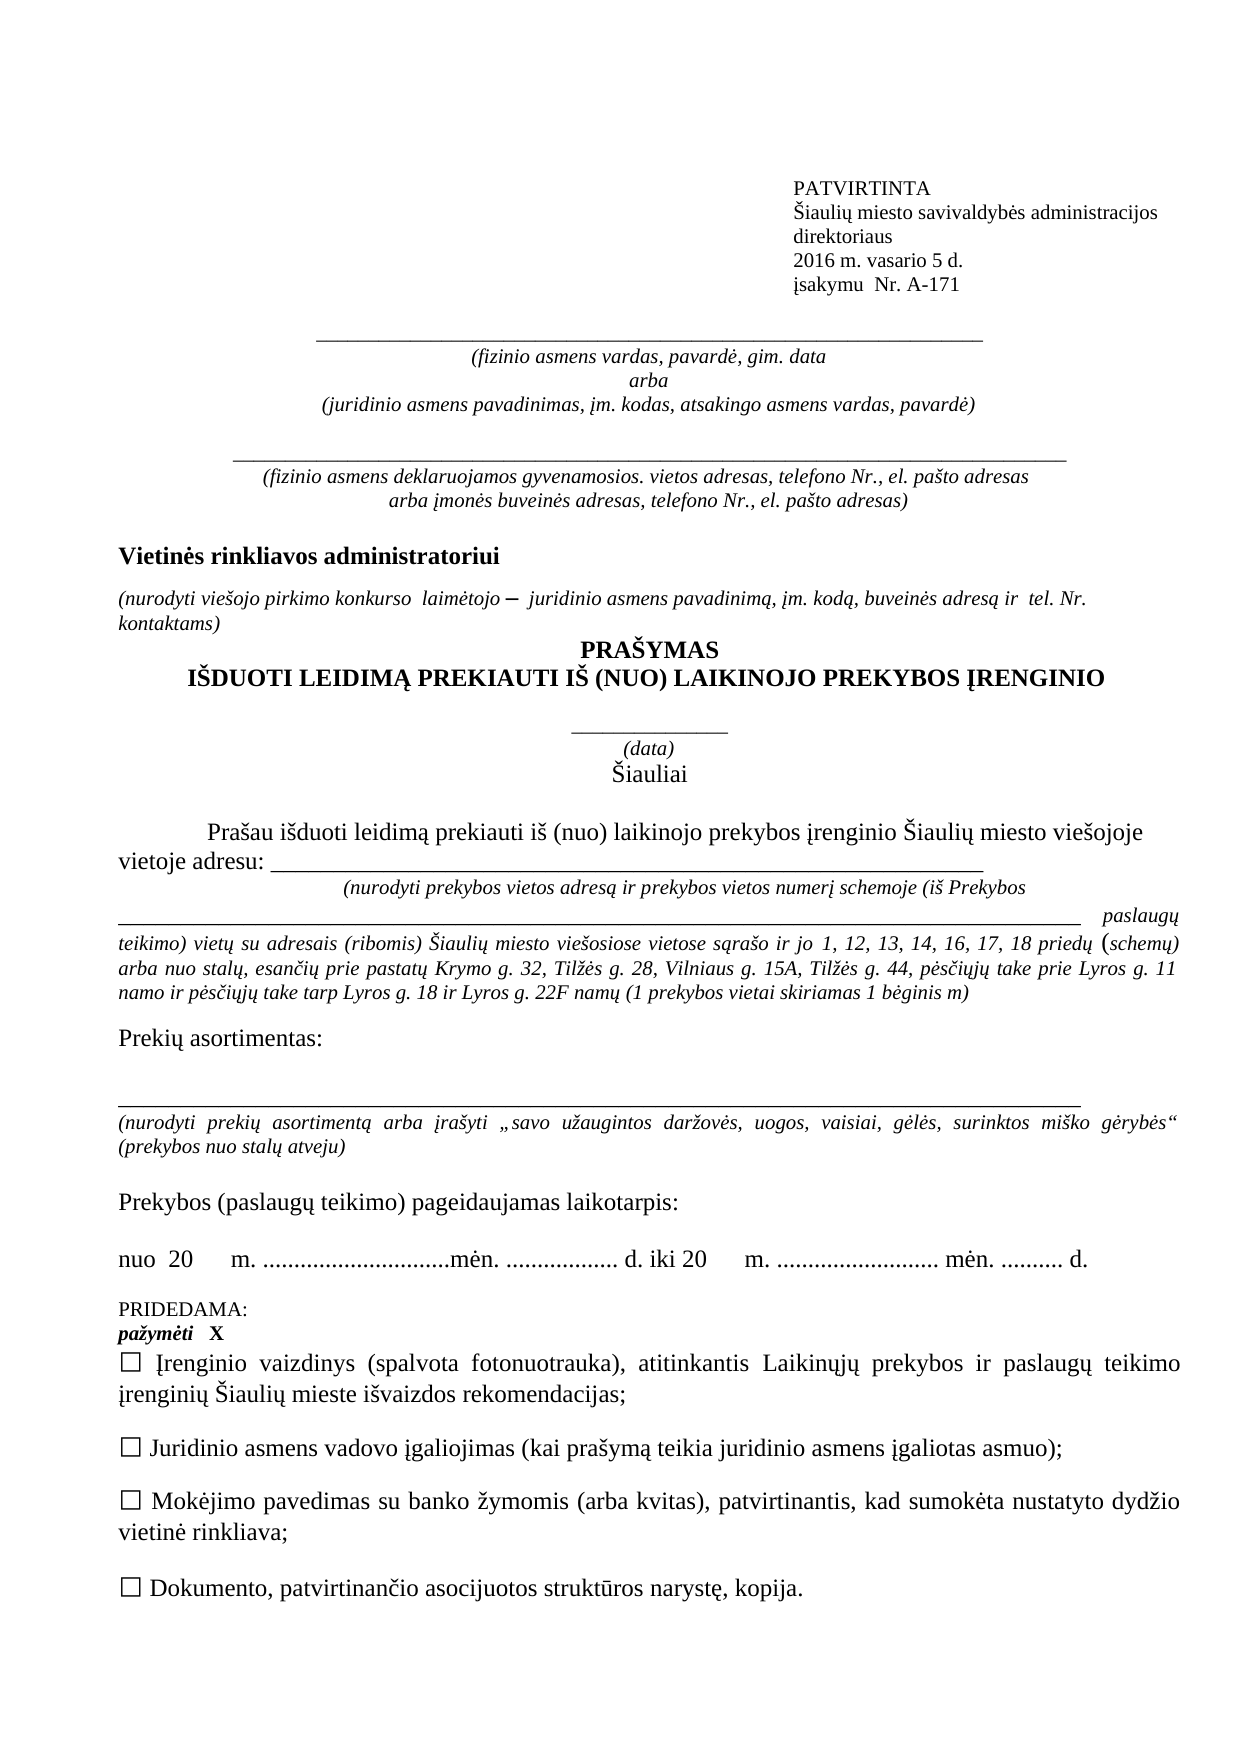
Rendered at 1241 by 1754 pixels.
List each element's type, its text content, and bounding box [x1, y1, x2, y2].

text Vietinės rinkliavos administratoriui [118, 541, 1181, 570]
text ⬜ Įrenginio vaizdinys (spalvota fotonuotrauka), atitinkantis Laikinųjų prekybos ir paslaugų teikimo įrenginių Šiaulių mieste išvaizdos rekomendacijas; [118, 1345, 1181, 1408]
text (fizinio asmens vardas, pavardė, gim. data [118, 344, 1181, 368]
text PATVIRTINTA [658, 176, 1181, 200]
text (nurodyti prekybos vietos adresą ir prekybos vietos numerį schemoje (iš Prekybos [118, 874, 1181, 899]
text _____________________________________________________________________________ paslaugų teikimo) vietų su adresais (ribomis) Šiaulių miesto viešosiose vietose sąrašo ir jo 1, 12, 13, 14, 16, 17, 18 priedų (schemų) arba nuo stalų, esančių prie pastatų Krymo g. 32, Tilžės g. 28, Vilniaus g. 15A, Tilžės g. 44, pėsčiųjų take prie Lyros g. 11 namo ir pėsčiųjų take tarp Lyros g. 18 ir Lyros g. 22F namų (1 prekybos vietai skiriamas 1 bėginis m) [118, 899, 1181, 1004]
text (nurodyti viešojo pirkimo konkurso laimėtojo – juridinio asmens pavadinimą, įm. kodą, buveinės adresą ir tel. Nr. kontaktams) [118, 582, 1181, 635]
text (fizinio asmens deklaruojamos gyvenamosios. vietos adresas, telefono Nr., el. pašto adresas [118, 464, 1181, 488]
text ________________________________________________________________________________ [118, 440, 1181, 464]
text įsakymu Nr. A-171 [793, 272, 1181, 296]
text ⬜ Mokėjimo pavedimas su banko žymomis (arba kvitas), patvirtinantis, kad sumokėta nustatyto dydžio vietinė rinkliava; [118, 1483, 1181, 1545]
text arba [118, 368, 1181, 392]
text arba įmonės buveinės adresas, telefono Nr., el. pašto adresas) [118, 488, 1181, 512]
text Šiaulių miesto savivaldybės administracijos direktoriaus [793, 200, 1181, 248]
text Prekybos (paslaugų teikimo) pageidaujamas laikotarpis: [118, 1187, 1181, 1215]
text (data) [118, 736, 1181, 759]
text PRAŠYMAS [118, 635, 1181, 663]
text (juridinio asmens pavadinimas, įm. kodas, atsakingo asmens vardas, pavardė) [118, 392, 1181, 416]
text IŠDUOTI LEIDIMĄ PREKIAUTI IŠ (NUO) LAIKINOJO PREKYBOS ĮRENGINIO [118, 663, 1181, 692]
text Prašau išduoti leidimą prekiauti iš (nuo) laikinojo prekybos įrenginio Šiaulių miesto viešojoje vietoje adresu: _________________________________________________________ [118, 817, 1181, 874]
text ⬜ Dokumento, patvirtinančio asocijuotos struktūros narystę, kopija. [118, 1569, 1181, 1603]
text _______________ [118, 711, 1181, 736]
text Prekių asortimentas: [118, 1023, 1181, 1052]
text pažymėti X [118, 1321, 1181, 1345]
text (nurodyti prekių asortimentą arba įrašyti „savo užaugintos daržovės, uogos, vaisiai, gėlės, surinktos miško gėrybės“ (prekybos nuo stalų atveju) [118, 1110, 1181, 1158]
text 2016 m. vasario 5 d. [793, 248, 1181, 272]
text _____________________________________________________________________________ [118, 1081, 1181, 1110]
text Šiauliai [118, 759, 1181, 788]
text ________________________________________________________________ [118, 320, 1181, 344]
text nuo 20 m. ..............................mėn. .................. d. iki 20 m. .......................... mėn. .......... d. [118, 1244, 1181, 1273]
text PRIDEDAMA: [118, 1297, 1181, 1321]
text ⬜ Juridinio asmens vadovo įgaliojimas (kai prašymą teikia juridinio asmens įgaliotas asmuo); [118, 1429, 1181, 1463]
